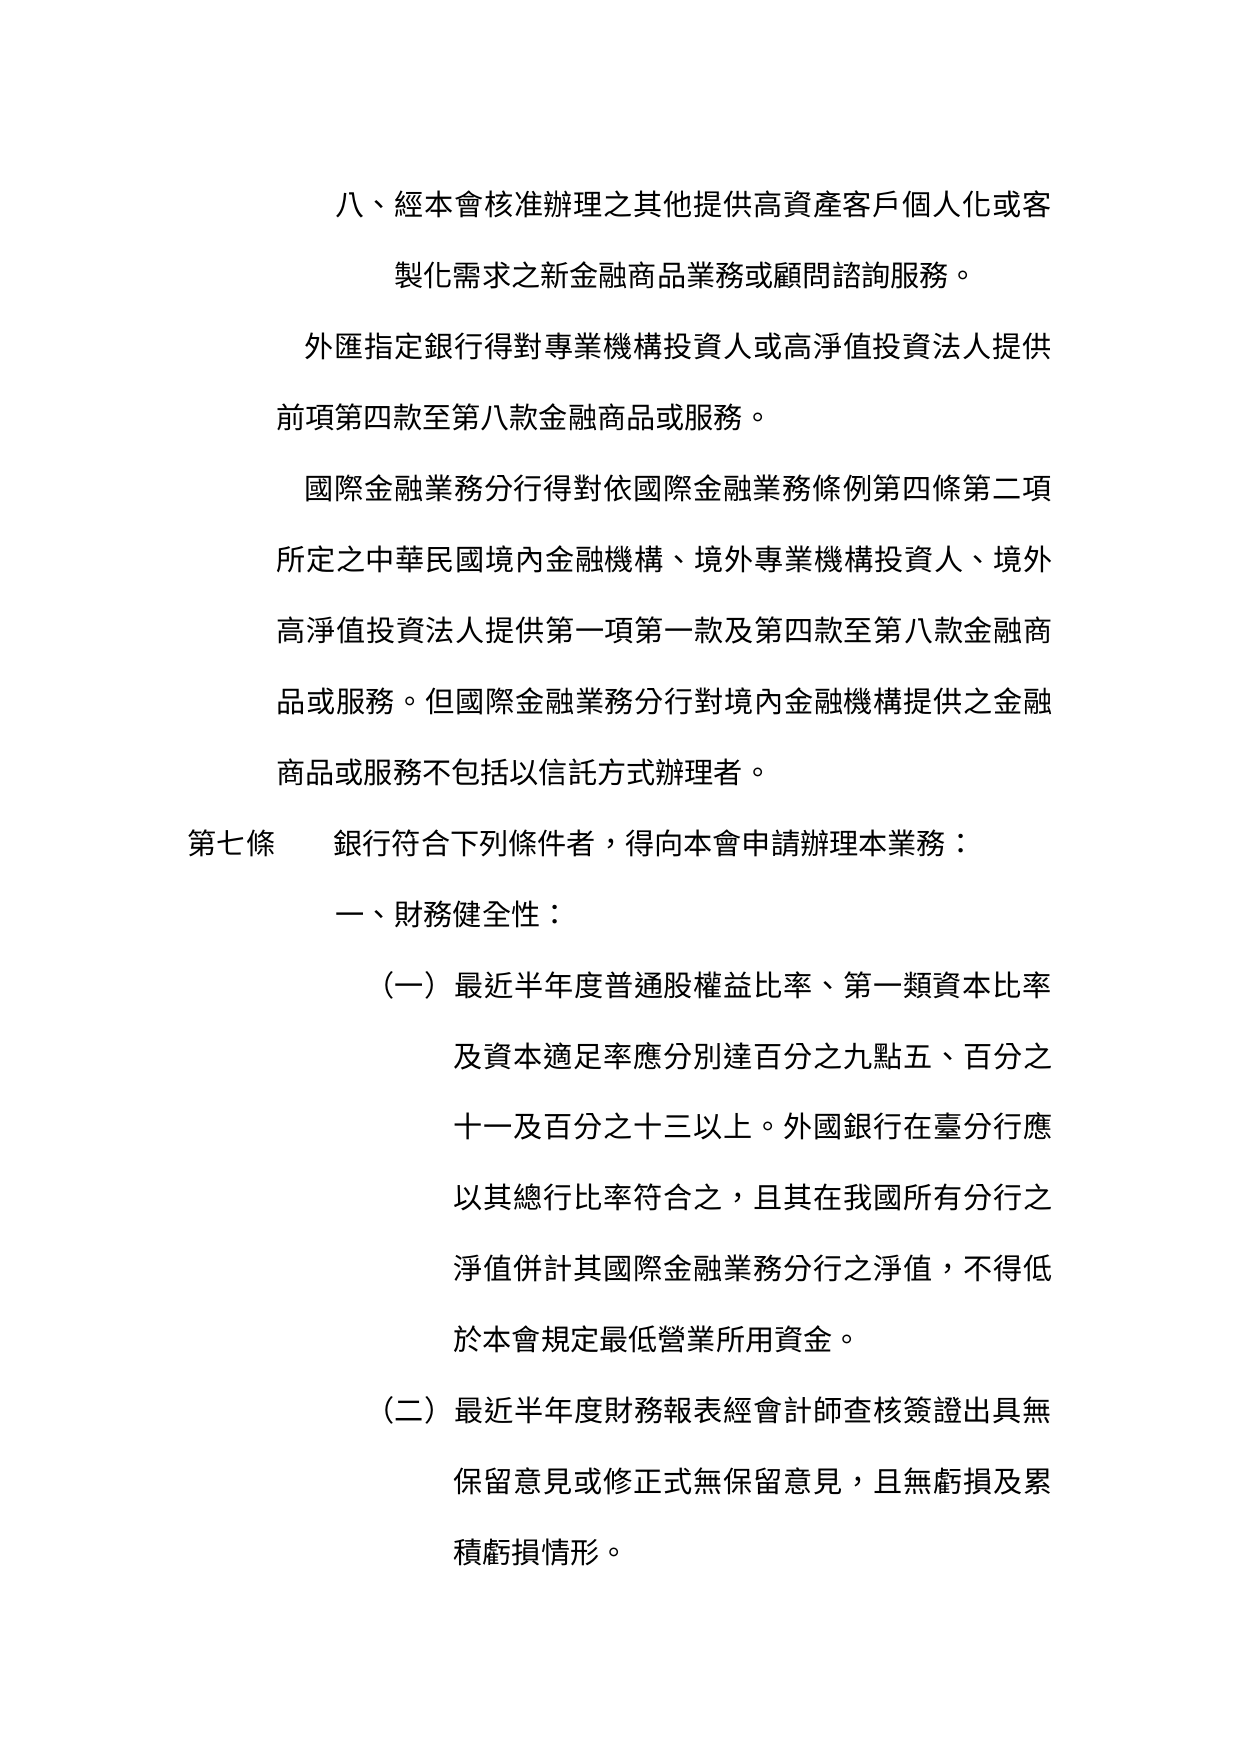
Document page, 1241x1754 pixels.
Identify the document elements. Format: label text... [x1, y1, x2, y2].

text （二）最近半年度財務報表經會計師查核簽證出具無保留意見或修正式無保留意見，且無虧損及累積虧損情形。 [365, 1373, 1053, 1586]
text 外匯指定銀行得對專業機構投資人或高淨值投資法人提供前項第四款至第八款金融商品或服務。 [202, 309, 1053, 451]
text 第七條 銀行符合下列條件者，得向本會申請辦理本業務： [187, 806, 1053, 877]
list 財務健全性： [335, 877, 1053, 948]
text 國際金融業務分行得對依國際金融業務條例第四條第二項所定之中華民國境內金融機構、境外專業機構投資人、境外高淨值投資法人提供第一項第一款及第四款至第八款金融商品或服務。但國際金融業務分行對境內金融機構提供之金融商品或服務不包括以信託方式辦理者。 [202, 451, 1053, 806]
list 經本會核准辦理之其他提供高資產客戶個人化或客製化需求之新金融商品業務或顧問諮詢服務。 [335, 168, 1053, 309]
text （一）最近半年度普通股權益比率、第一類資本比率及資本適足率應分別達百分之九點五、百分之十一及百分之十三以上。外國銀行在臺分行應以其總行比率符合之，且其在我國所有分行之淨值併計其國際金融業務分行之淨值，不得低於本會規定最低營業所用資金。 [365, 948, 1053, 1373]
